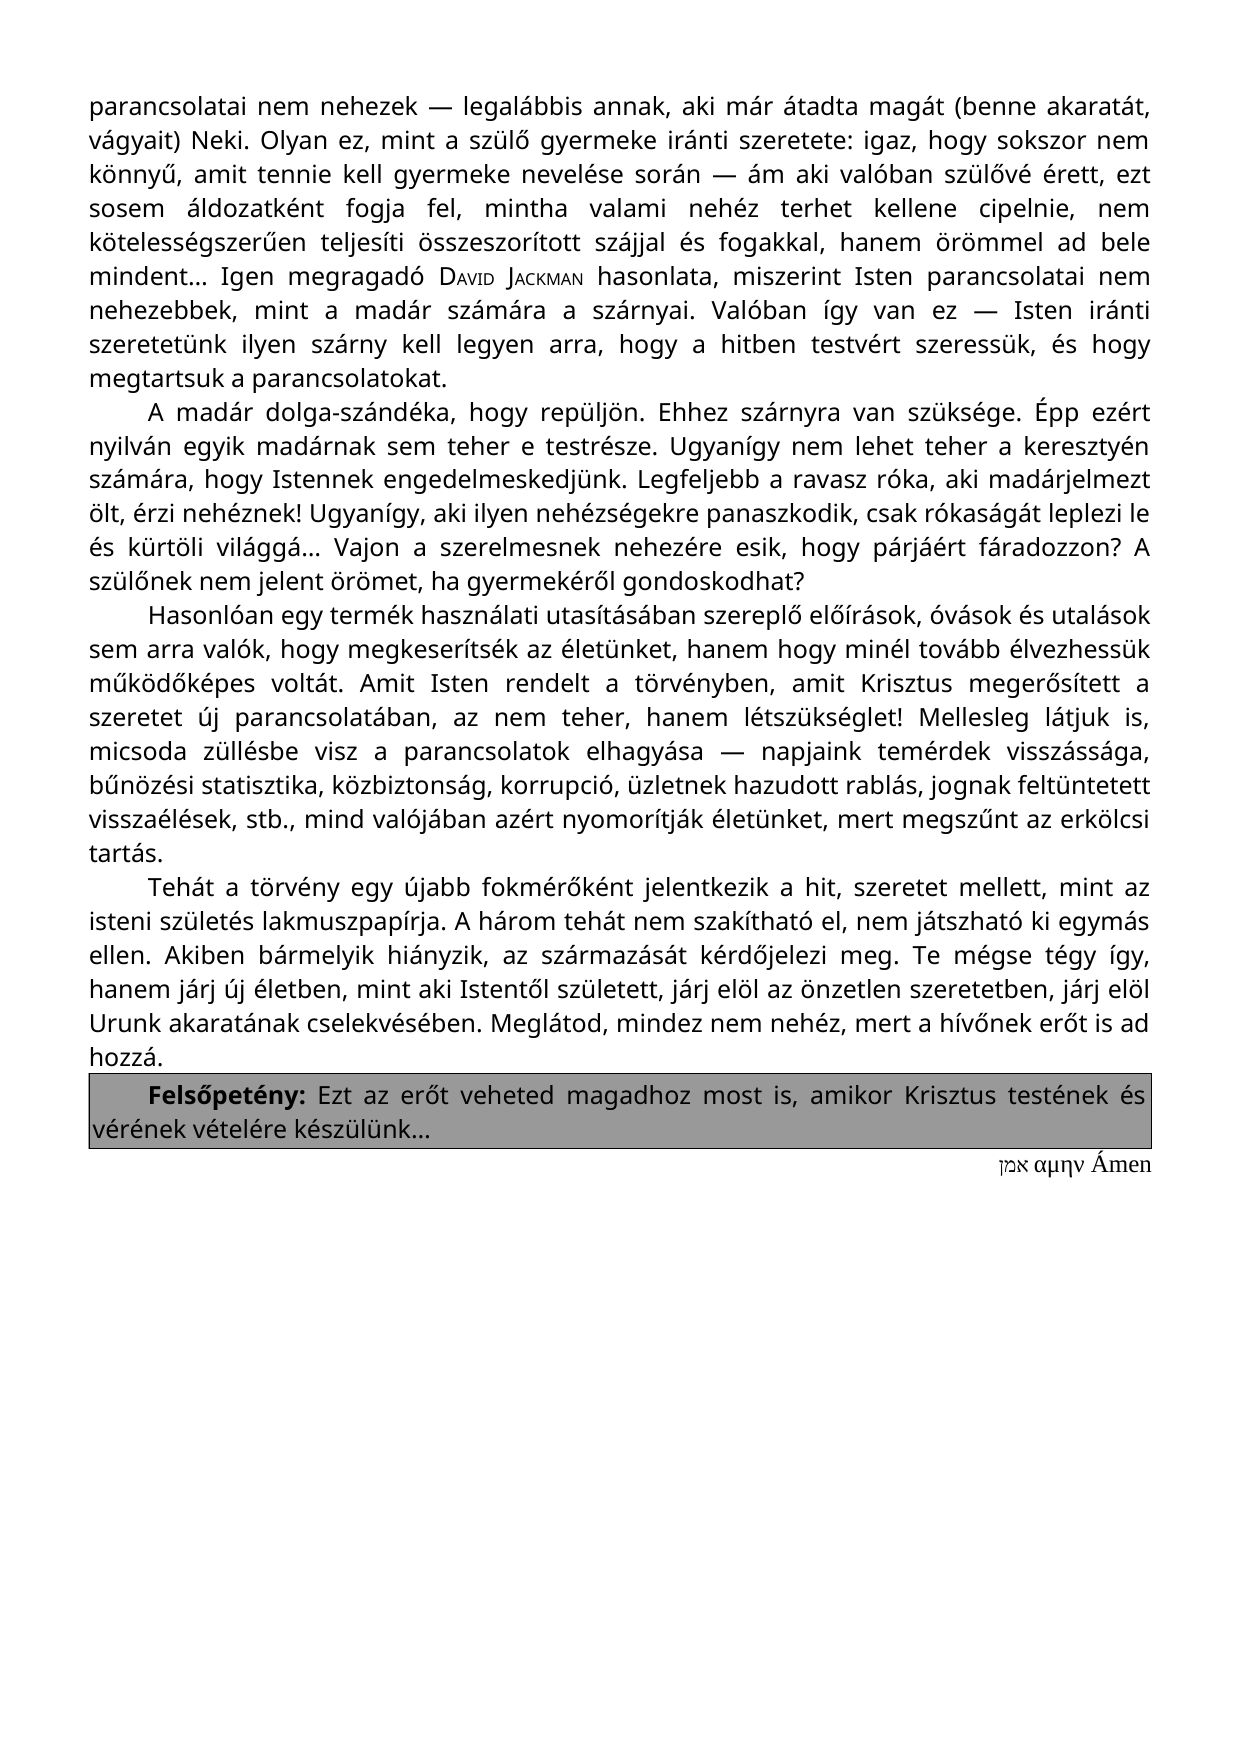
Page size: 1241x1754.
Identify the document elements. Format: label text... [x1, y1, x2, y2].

text Tehát a törvény egy újabb fokmérőként jelentkezik a hit, szeretet mellett, mint az isteni születés lakmuszpapírja. A három tehát nem szakítható el, nem játszható ki egymás ellen. Akiben bármelyik hiányzik, az származását kérdőjelezi meg. Te mégse tégy így, hanem járj új életben, mint aki Istentől született, járj elöl az önzetlen szeretetben, járj elöl Urunk akaratának cselekvésében. Meglátod, mindez nem nehéz, mert a hívőnek erőt is ad hozzá. [88, 869, 1152, 1073]
text Hasonlóan egy termék használati utasításában szereplő előírások, óvások és utalások sem arra valók, hogy megkeserítsék az életünket, hanem hogy minél tovább élvezhessük működőképes voltát. Amit Isten rendelt a törvényben, amit Krisztus megerősített a szeretet új parancsolatában, az nem teher, hanem létszükséglet! Mellesleg látjuk is, micsoda züllésbe visz a parancsolatok elhagyása — napjaink temérdek visszássága, bűnözési statisztika, közbiztonság, korrupció, üzletnek hazudott rablás, jognak feltüntetett visszaélések, stb., mind valójában azért nyomorítják életünket, mert megszűnt az erkölcsi tartás. [88, 598, 1152, 869]
text Felsőpetény: Ezt az erőt veheted magadhoz most is, amikor Krisztus testének és vérének vételére készülünk… [90, 1074, 1151, 1148]
text parancsolatai nem nehezek — legalábbis annak, aki már átadta magát (benne akaratát, vágyait) Neki. Olyan ez, mint a szülő gyermeke iránti szeretete: igaz, hogy sokszor nem könnyű, amit tennie kell gyermeke nevelése során — ám aki valóban szülővé érett, ezt sosem áldozatként fogja fel, mintha valami nehéz terhet kellene cipelnie, nem kötelességszerűen teljesíti összeszorított szájjal és fogakkal, hanem örömmel ad bele mindent… Igen megragadó David Jackman hasonlata, miszerint Isten parancsolatai nem nehezebbek, mint a madár számára a szárnyai. Valóban így van ez — Isten iránti szeretetünk ilyen szárny kell legyen arra, hogy a hitben testvért szeressük, és hogy megtartsuk a parancsolatokat. [88, 88, 1152, 394]
text אמן αμην Ámen [88, 1149, 1152, 1178]
text A madár dolga-szándéka, hogy repüljön. Ehhez szárnyra van szüksége. Épp ezért nyilván egyik madárnak sem teher e testrésze. Ugyanígy nem lehet teher a keresztyén számára, hogy Istennek engedelmeskedjünk. Legfeljebb a ravasz róka, aki madárjelmezt ölt, érzi nehéznek! Ugyanígy, aki ilyen nehézségekre panaszkodik, csak rókaságát leplezi le és kürtöli világgá… Vajon a szerelmesnek nehezére esik, hogy párjáért fáradozzon? A szülőnek nem jelent örömet, ha gyermekéről gondoskodhat? [88, 394, 1152, 598]
